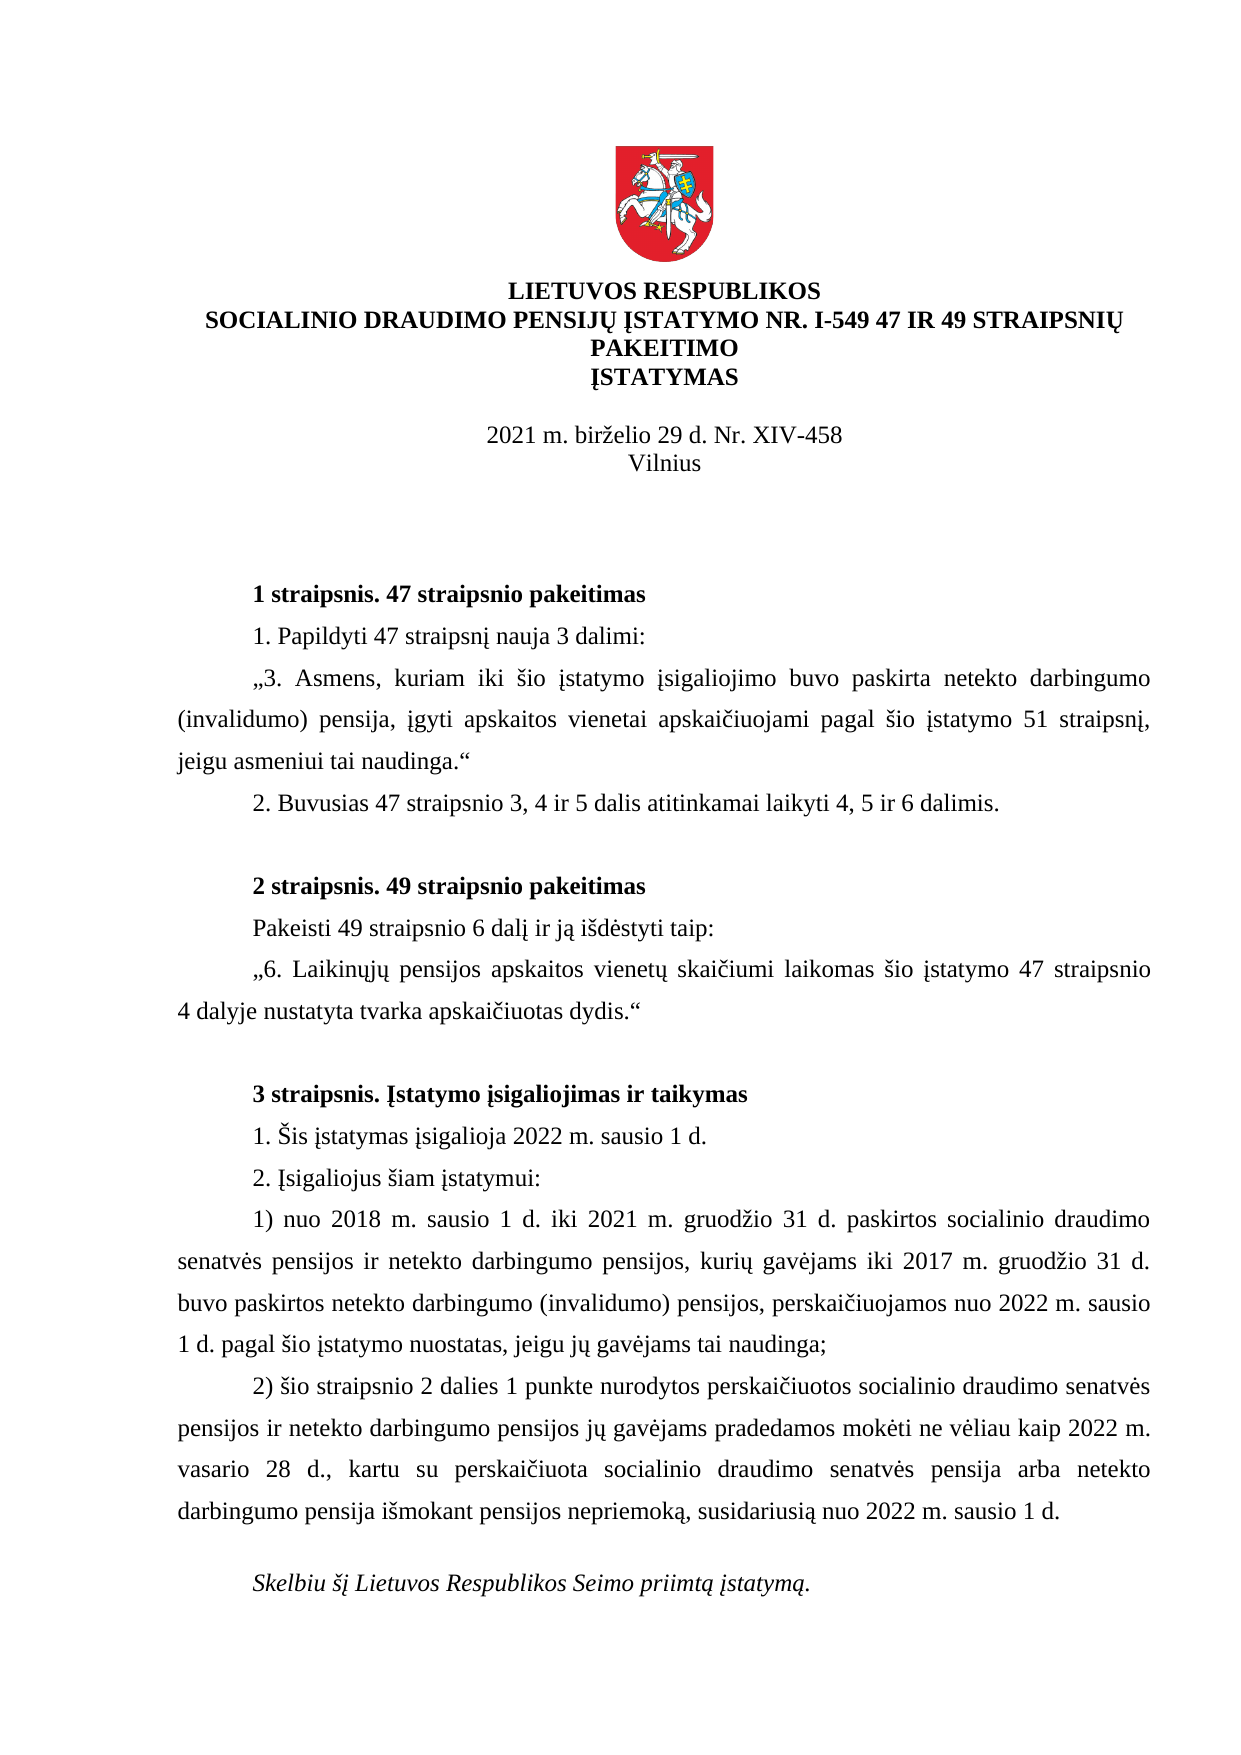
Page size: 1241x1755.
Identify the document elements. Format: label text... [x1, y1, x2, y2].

text 2. Buvusias 47 straipsnio 3, 4 ir 5 dalis atitinkamai laikyti 4, 5 ir 6 dalimis. [177, 775, 1152, 816]
text 2. Įsigaliojus šiam įstatymui: [177, 1150, 1152, 1191]
text 1. Šis įstatymas įsigalioja 2022 m. sausio 1 d. [177, 1108, 1152, 1150]
text „6. Laikinųjų pensijos apskaitos vienetų skaičiumi laikomas šio įstatymo 47 straipsnio 4 dalyje nustatyta tvarka apskaičiuotas dydis.“ [177, 941, 1152, 1025]
text 1 straipsnis. 47 straipsnio pakeitimas [177, 566, 1152, 608]
text SOCIALINIO DRAUDIMO PENSIJŲ ĮSTATYMO NR. I-549 47 IR 49 STRAIPSNIŲ PAKEITIMO [177, 305, 1152, 362]
text Vilnius [177, 448, 1152, 477]
text Pakeisti 49 straipsnio 6 dalį ir ją išdėstyti taip: [177, 900, 1152, 941]
text ĮSTATYMAS [177, 362, 1152, 391]
text Skelbiu šį Lietuvos Respublikos Seimo priimtą įstatymą. [177, 1568, 1152, 1597]
text 2) šio straipsnio 2 dalies 1 punkte nurodytos perskaičiuotos socialinio draudimo senatvės pensijos ir netekto darbingumo pensijos jų gavėjams pradedamos mokėti ne vėliau kaip 2022 m. vasario 28 d., kartu su perskaičiuota socialinio draudimo senatvės pensija arba netekto darbingumo pensija išmokant pensijos nepriemoką, susidariusią nuo 2022 m. sausio 1 d. [177, 1358, 1152, 1525]
text 1) nuo 2018 m. sausio 1 d. iki 2021 m. gruodžio 31 d. paskirtos socialinio draudimo senatvės pensijos ir netekto darbingumo pensijos, kurių gavėjams iki 2017 m. gruodžio 31 d. buvo paskirtos netekto darbingumo (invalidumo) pensijos, perskaičiuojamos nuo 2022 m. sausio 1 d. pagal šio įstatymo nuostatas, jeigu jų gavėjams tai naudinga; [177, 1191, 1152, 1358]
text LIETUVOS RESPUBLIKOS [177, 276, 1152, 305]
text 2021 m. birželio 29 d. Nr. XIV-458 [177, 420, 1152, 448]
text 3 straipsnis. Įstatymo įsigaliojimas ir taikymas [177, 1066, 1152, 1108]
text 2 straipsnis. 49 straipsnio pakeitimas [177, 858, 1152, 900]
text „3. Asmens, kuriam iki šio įstatymo įsigaliojimo buvo paskirta netekto darbingumo (invalidumo) pensija, įgyti apskaitos vienetai apskaičiuojami pagal šio įstatymo 51 straipsnį, jeigu asmeniui tai naudinga.“ [177, 650, 1152, 775]
text 1. Papildyti 47 straipsnį nauja 3 dalimi: [177, 608, 1152, 650]
